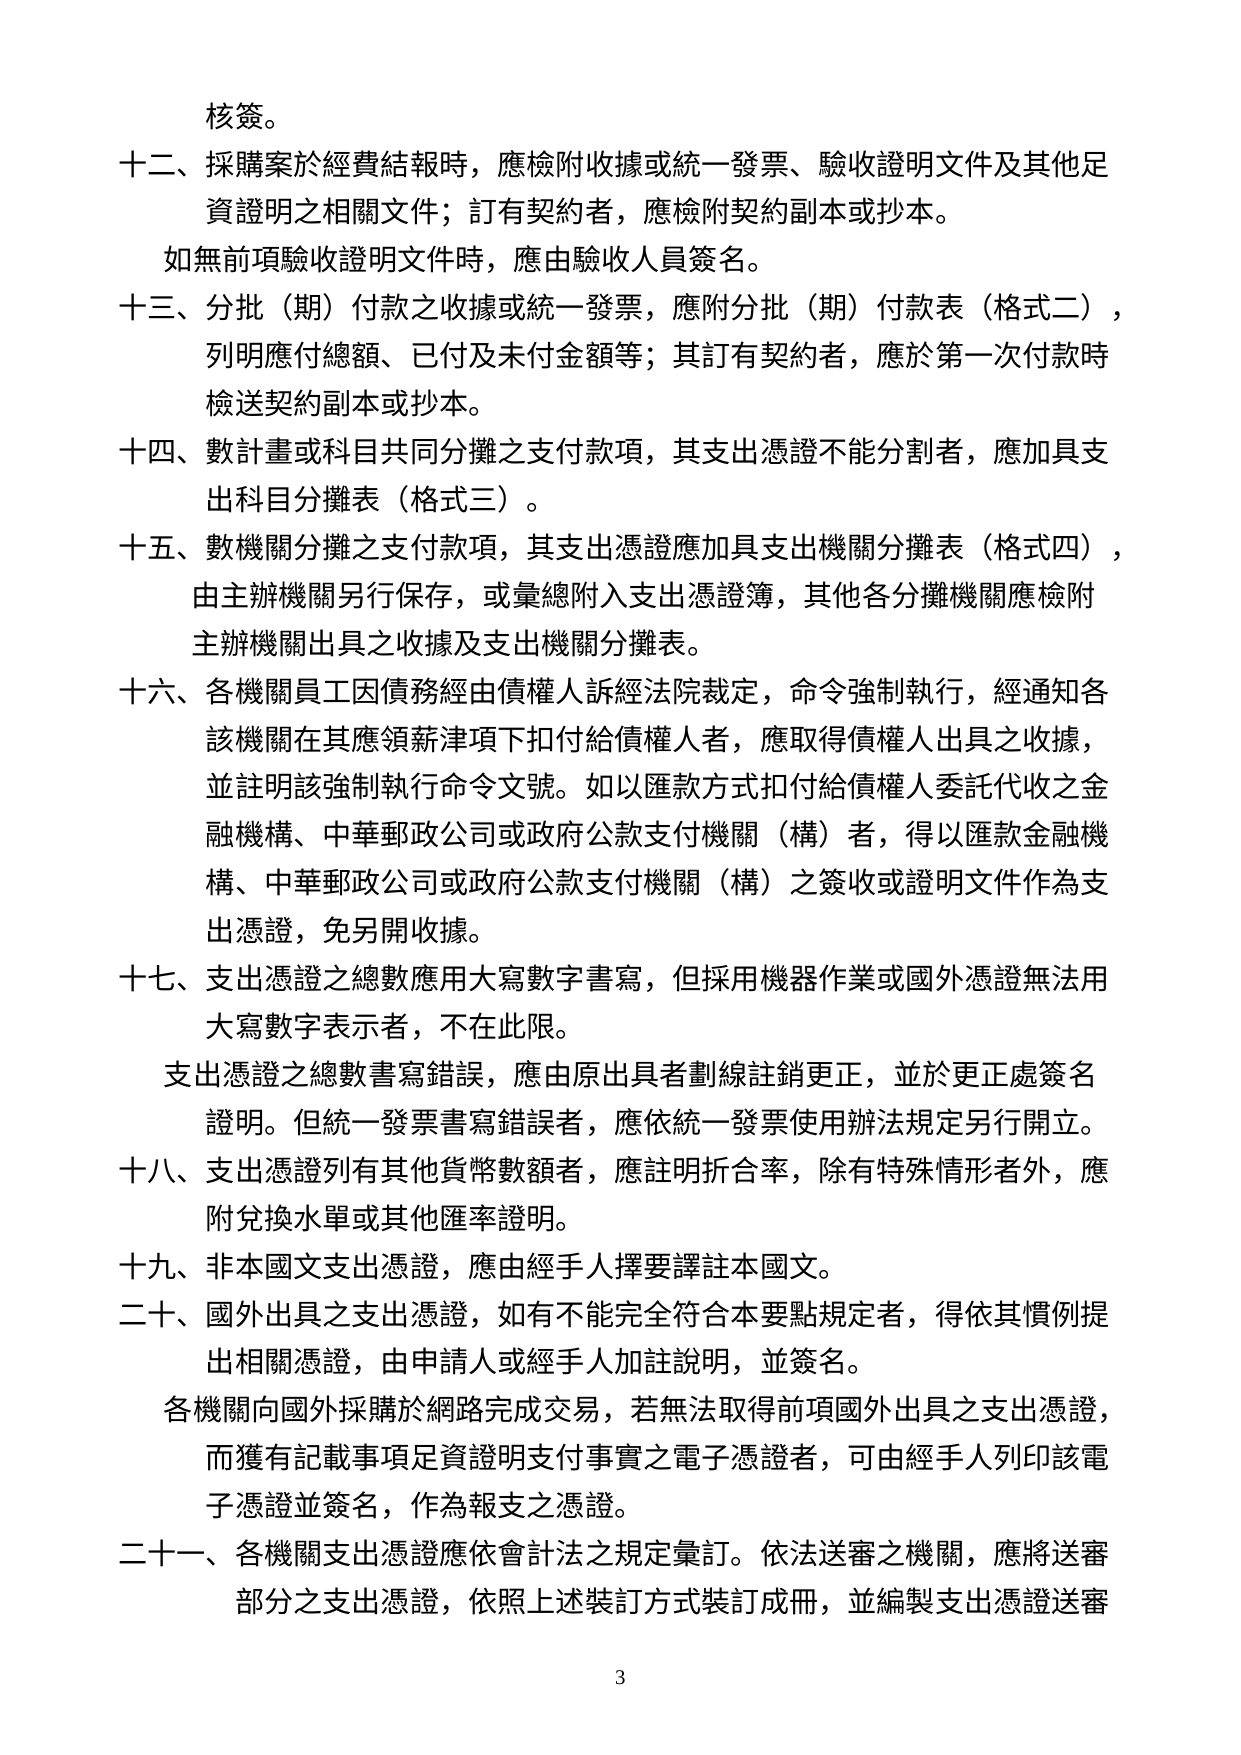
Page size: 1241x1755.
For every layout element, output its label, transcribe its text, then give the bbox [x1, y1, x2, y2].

text 各機關向國外採購於網路完成交易，若無法取得前項國外出具之支出憑證，而獲有記載事項足資證明支付事實之電子憑證者，可由經手人列印該電子憑證並簽名，作為報支之憑證。 [118, 1382, 1122, 1526]
text 支出憑證之總數書寫錯誤，應由原出具者劃線註銷更正，並於更正處簽名證明。但統一發票書寫錯誤者，應依統一發票使用辦法規定另行開立。 [118, 1047, 1122, 1143]
text 十四、數計畫或科目共同分攤之支付款項，其支出憑證不能分割者，應加具支出科目分攤表（格式三）。 [118, 424, 1122, 520]
text 十八、支出憑證列有其他貨幣數額者，應註明折合率，除有特殊情形者外，應附兌換水單或其他匯率證明。 [118, 1143, 1122, 1239]
text 十九、非本國文支出憑證，應由經手人擇要譯註本國文。 [118, 1239, 1122, 1287]
text 十五、數機關分攤之支付款項，其支出憑證應加具支出機關分攤表（格式四），由主辦機關另行保存，或彙總附入支出憑證簿，其他各分攤機關應檢附主辦機關出具之收據及支出機關分攤表。 [118, 520, 1122, 664]
text 如無前項驗收證明文件時，應由驗收人員簽名。 [118, 232, 1122, 280]
text 核簽。 [118, 89, 1122, 137]
text 十七、支出憑證之總數應用大寫數字書寫，但採用機器作業或國外憑證無法用大寫數字表示者，不在此限。 [118, 951, 1122, 1047]
text 二十、國外出具之支出憑證，如有不能完全符合本要點規定者，得依其慣例提出相關憑證，由申請人或經手人加註說明，並簽名。 [118, 1287, 1122, 1382]
text 十二、採購案於經費結報時，應檢附收據或統一發票、驗收證明文件及其他足資證明之相關文件；訂有契約者，應檢附契約副本或抄本。 [118, 137, 1122, 232]
text 十六、各機關員工因債務經由債權人訴經法院裁定，命令強制執行，經通知各該機關在其應領薪津項下扣付給債權人者，應取得債權人出具之收據，並註明該強制執行命令文號。如以匯款方式扣付給債權人委託代收之金融機構、中華郵政公司或政府公款支付機關（構）者，得以匯款金融機構、中華郵政公司或政府公款支付機關（構）之簽收或證明文件作為支出憑證，免另開收據。 [118, 664, 1122, 951]
text 二十一、各機關支出憑證應依會計法之規定彙訂。依法送審之機關，應將送審部分之支出憑證，依照上述裝訂方式裝訂成冊，並編製支出憑證送審 [118, 1526, 1122, 1622]
text 十三、分批（期）付款之收據或統一發票，應附分批（期）付款表（格式二），列明應付總額、已付及未付金額等；其訂有契約者，應於第一次付款時檢送契約副本或抄本。 [118, 280, 1122, 424]
